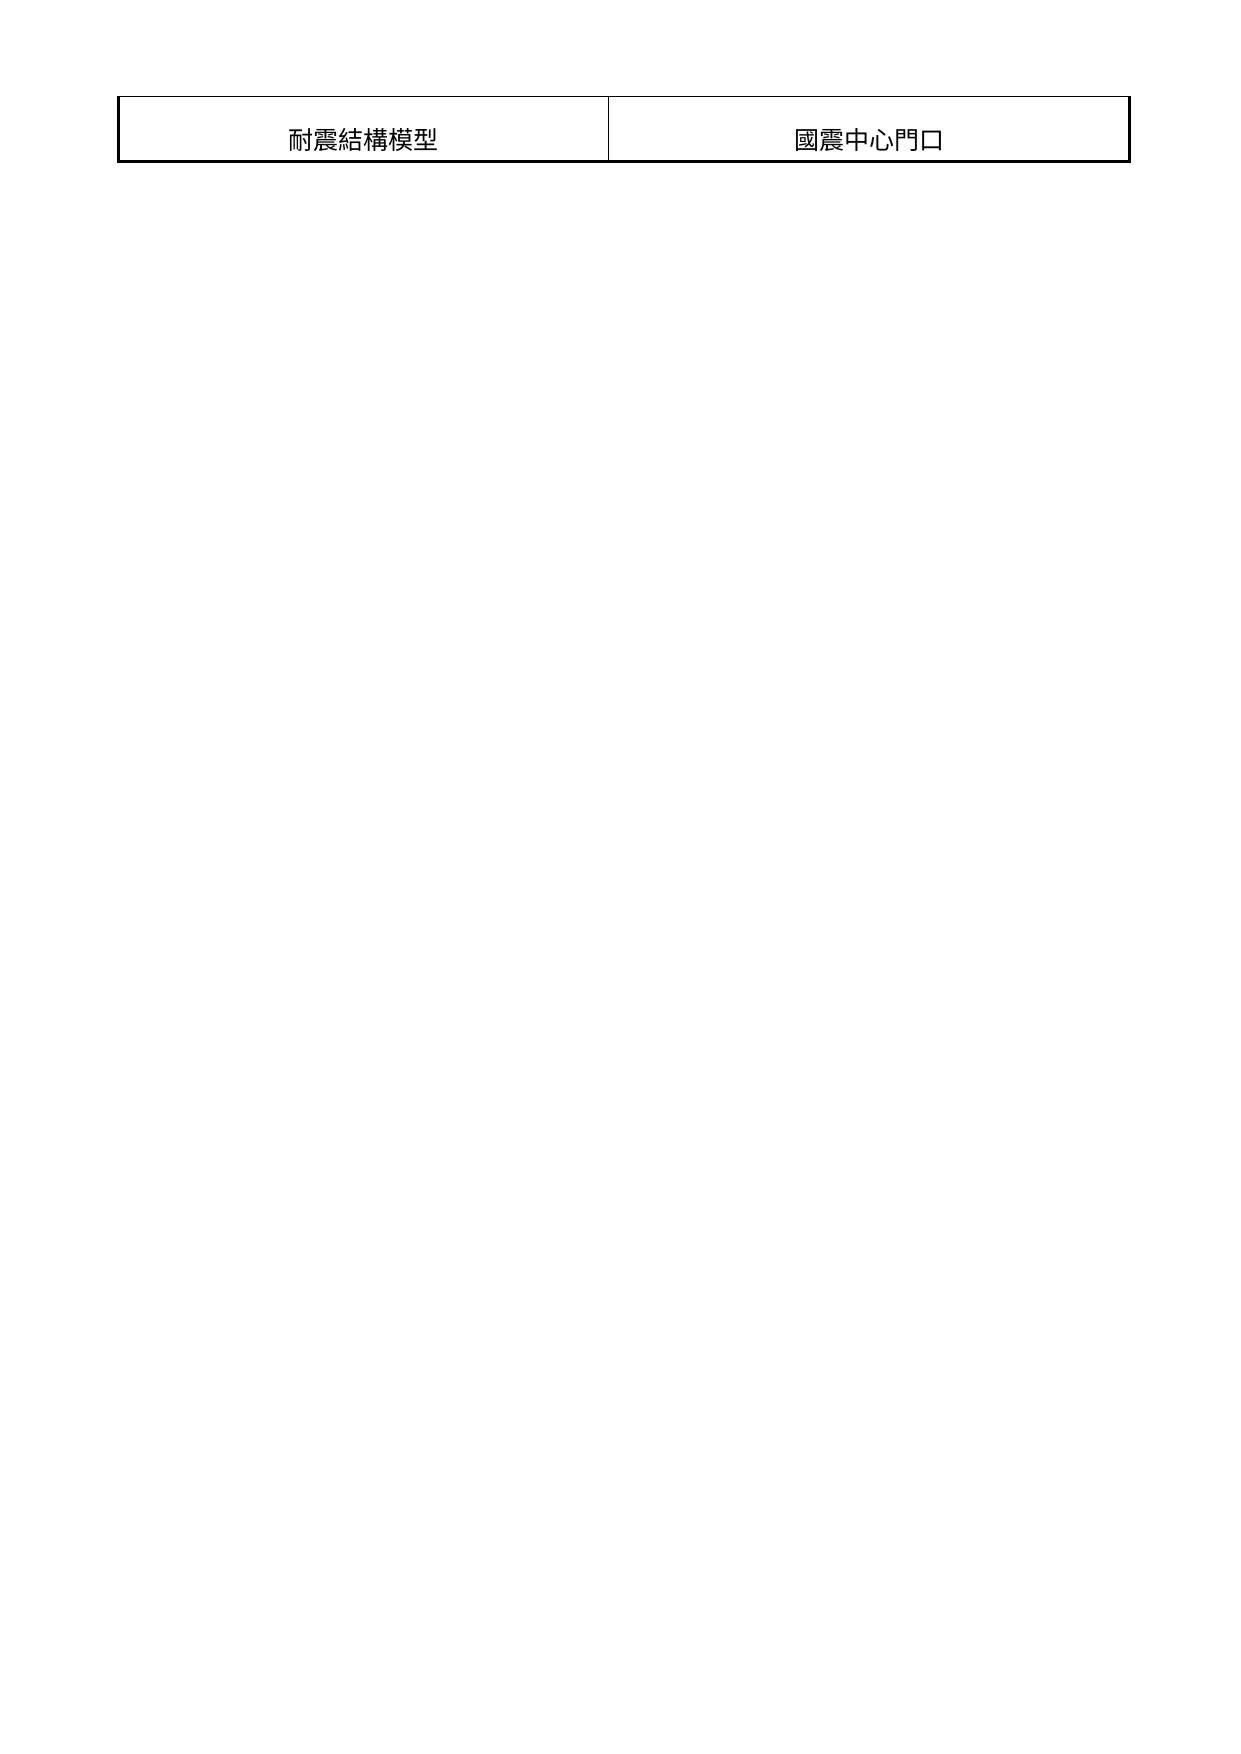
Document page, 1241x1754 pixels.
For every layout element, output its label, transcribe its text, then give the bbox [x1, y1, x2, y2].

table_cell 耐震結構模型 [120, 97, 608, 160]
table_cell 國震中心門口 [609, 97, 1128, 160]
